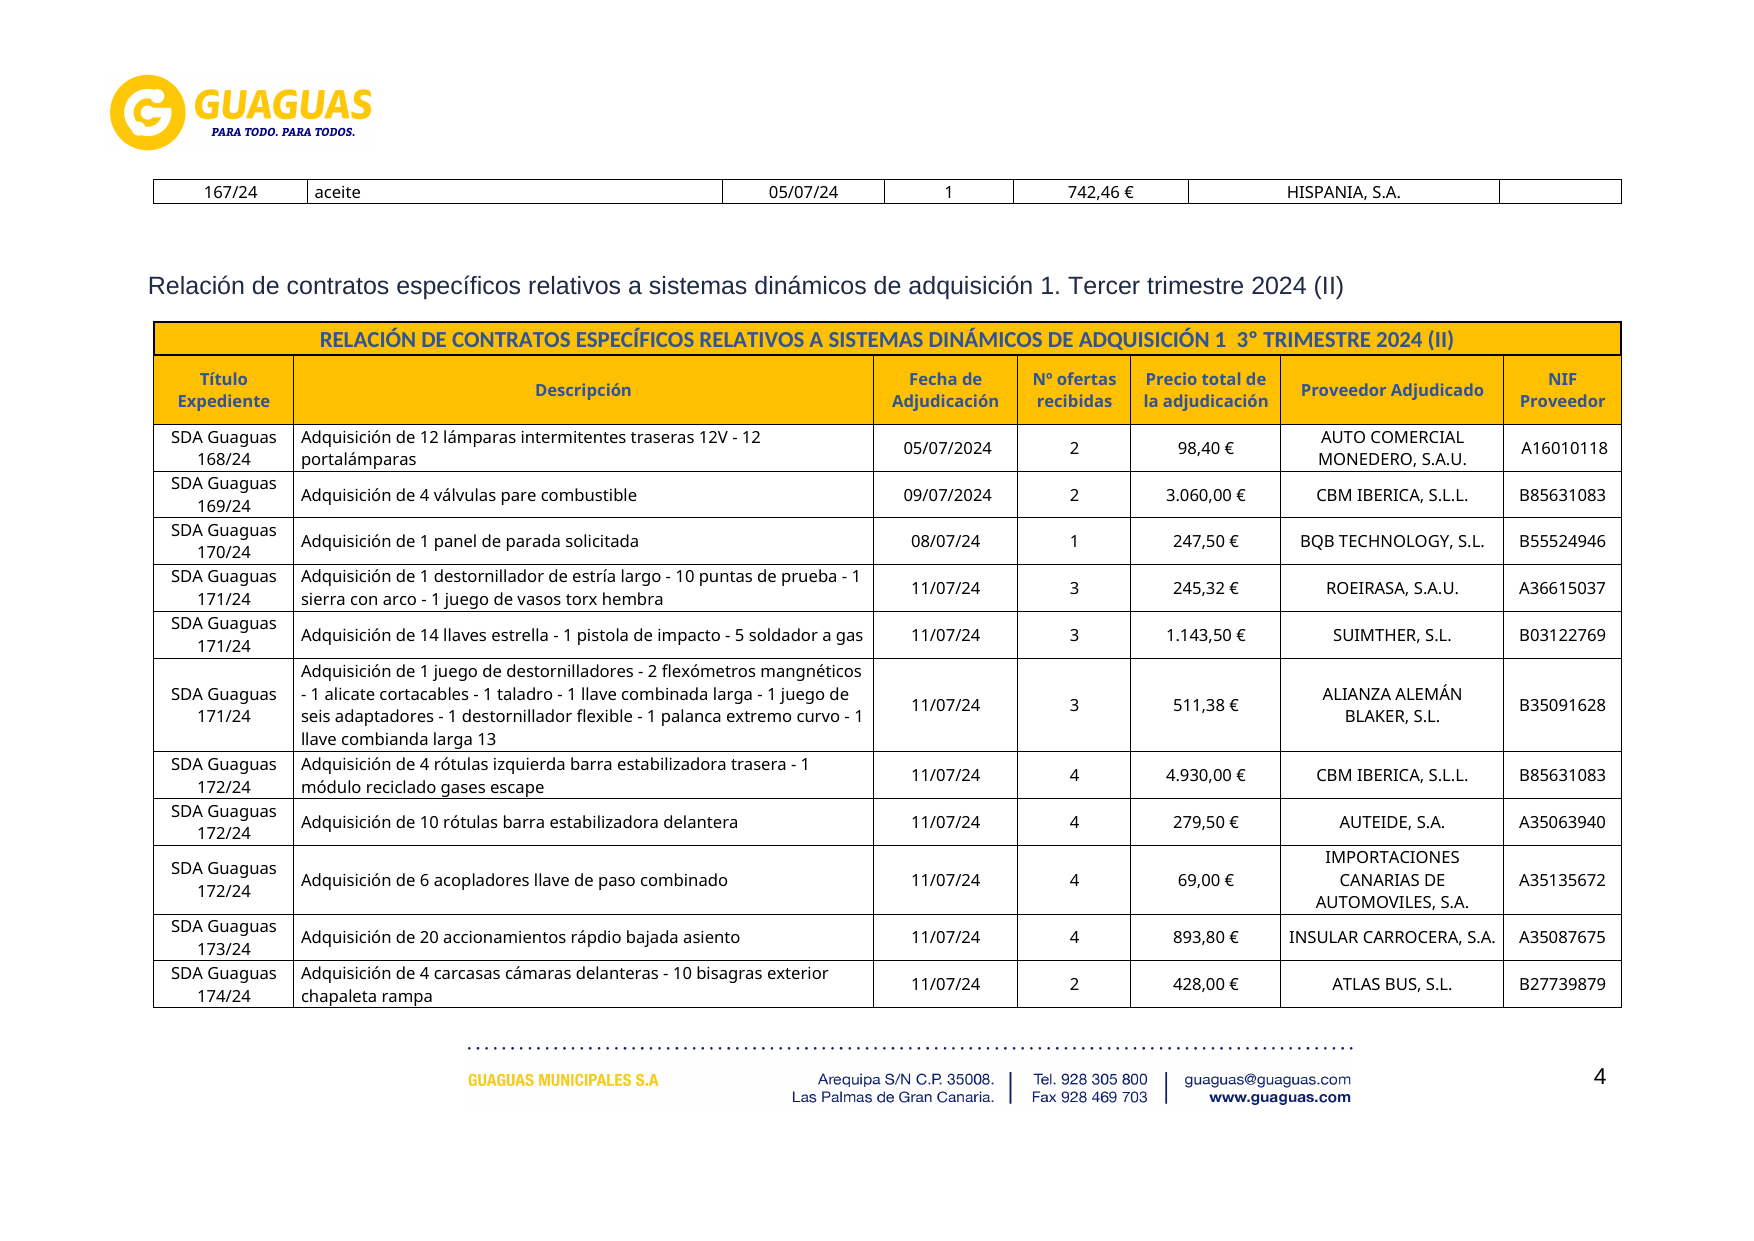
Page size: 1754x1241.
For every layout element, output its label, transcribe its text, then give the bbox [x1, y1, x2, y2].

table_cell SUIMTHER, S.L. [1281, 612, 1503, 657]
table_cell B55524946 [1504, 518, 1621, 564]
table_cell Adquisición de 1 destornillador de estría largo - 10 puntas de prueba - 1 sierra con arco - 1 juego de vasos torx hembra [294, 565, 873, 611]
table_cell CBM IBERICA, S.L.L. [1281, 752, 1503, 798]
table_cell SDA Guaguas 170/24 [154, 518, 293, 564]
table_cell B27739879 [1504, 961, 1621, 1007]
table_cell 3.060,00 € [1131, 472, 1280, 517]
table_cell 511,38 € [1131, 659, 1280, 751]
table_cell Nº ofertas recibidas [1018, 356, 1130, 424]
table_cell 2 [1018, 472, 1130, 517]
table_cell Adquisición de 6 acopladores llave de paso combinado [294, 846, 873, 914]
table_cell 1.143,50 € [1131, 612, 1280, 657]
table_cell Adquisición de 4 rótulas izquierda barra estabilizadora trasera - 1 módulo reciclado gases escape [294, 752, 873, 798]
table_cell SDA Guaguas 168/24 [154, 425, 293, 471]
table_cell Adquisición de 1 juego de destornilladores - 2 flexómetros mangnéticos - 1 alicate cortacables - 1 taladro - 1 llave combinada larga - 1 juego de seis adaptadores - 1 destornillador flexible - 1 palanca extremo curvo - 1 llave combianda larga 13 [294, 659, 873, 751]
table_cell SDA Guaguas 172/24 [154, 799, 293, 844]
table_cell Precio total de la adjudicación [1131, 356, 1280, 424]
table_cell 05/07/24 [723, 180, 884, 203]
table_cell Fecha de Adjudicación [874, 356, 1017, 424]
table_cell 167/24 [154, 180, 307, 203]
table_cell ATLAS BUS, S.L. [1281, 961, 1503, 1007]
table_cell NIF Proveedor [1504, 356, 1621, 424]
table_cell SDA Guaguas 172/24 [154, 846, 293, 914]
table_cell SDA Guaguas 174/24 [154, 961, 293, 1007]
table_cell Adquisición de 4 válvulas pare combustible [294, 472, 873, 517]
table_cell 3 [1018, 659, 1130, 751]
table_cell 3 [1018, 612, 1130, 657]
table_cell 11/07/24 [874, 799, 1017, 844]
table_cell ROEIRASA, S.A.U. [1281, 565, 1503, 611]
table_cell [1500, 180, 1621, 203]
table_cell 69,00 € [1131, 846, 1280, 914]
table_cell Adquisición de 10 rótulas barra estabilizadora delantera [294, 799, 873, 844]
table_cell 11/07/24 [874, 659, 1017, 751]
table_cell 4 [1018, 846, 1130, 914]
table_cell IMPORTACIONES CANARIAS DE AUTOMOVILES, S.A. [1281, 846, 1503, 914]
table_cell Descripción [294, 356, 873, 424]
table_cell 2 [1018, 961, 1130, 1007]
table_cell B35091628 [1504, 659, 1621, 751]
table_cell Proveedor Adjudicado [1281, 356, 1503, 424]
table_cell B85631083 [1504, 472, 1621, 517]
table_cell BQB TECHNOLOGY, S.L. [1281, 518, 1503, 564]
table_cell Adquisición de 12 lámparas intermitentes traseras 12V - 12 portalámparas [294, 425, 873, 471]
table_cell A16010118 [1504, 425, 1621, 471]
table_cell 11/07/24 [874, 961, 1017, 1007]
table_cell 08/07/24 [874, 518, 1017, 564]
table_cell SDA Guaguas 173/24 [154, 915, 293, 960]
table_cell HISPANIA, S.A. [1189, 180, 1499, 203]
table_cell B85631083 [1504, 752, 1621, 798]
picture [467, 1047, 1353, 1109]
table_cell A35087675 [1504, 915, 1621, 960]
table_cell CBM IBERICA, S.L.L. [1281, 472, 1503, 517]
table_cell AUTO COMERCIAL MONEDERO, S.A.U. [1281, 425, 1503, 471]
table_cell Adquisición de 20 accionamientos rápdio bajada asiento [294, 915, 873, 960]
table_cell 4.930,00 € [1131, 752, 1280, 798]
table_cell AUTEIDE, S.A. [1281, 799, 1503, 844]
table_cell A35063940 [1504, 799, 1621, 844]
table_cell 279,50 € [1131, 799, 1280, 844]
table_cell 1 [885, 180, 1013, 203]
table_cell 11/07/24 [874, 565, 1017, 611]
table_cell Adquisición de 1 panel de parada solicitada [294, 518, 873, 564]
table_cell A35135672 [1504, 846, 1621, 914]
table_cell 4 [1018, 752, 1130, 798]
table_cell aceite [308, 180, 722, 203]
table_header RELACIÓN DE CONTRATOS ESPECÍFICOS RELATIVOS A SISTEMAS DINÁMICOS DE ADQUISICIÓN 1 3º TRIMESTRE 2024 (II) [155, 323, 1620, 354]
table_cell 05/07/2024 [874, 425, 1017, 471]
table_cell 245,32 € [1131, 565, 1280, 611]
table_cell 11/07/24 [874, 846, 1017, 914]
table_cell 742,46 € [1014, 180, 1188, 203]
table_cell Adquisición de 4 carcasas cámaras delanteras - 10 bisagras exterior chapaleta rampa [294, 961, 873, 1007]
table_cell SDA Guaguas 169/24 [154, 472, 293, 517]
picture [107, 73, 374, 152]
table_cell SDA Guaguas 171/24 [154, 565, 293, 611]
table_cell 3 [1018, 565, 1130, 611]
table_cell INSULAR CARROCERA, S.A. [1281, 915, 1503, 960]
table_cell B03122769 [1504, 612, 1621, 657]
table_cell SDA Guaguas 172/24 [154, 752, 293, 798]
table_cell SDA Guaguas 171/24 [154, 612, 293, 657]
table_cell 4 [1018, 799, 1130, 844]
table_cell 893,80 € [1131, 915, 1280, 960]
table_cell A36615037 [1504, 565, 1621, 611]
table_cell Título Expediente [154, 356, 293, 424]
table_cell 11/07/24 [874, 752, 1017, 798]
table_cell 2 [1018, 425, 1130, 471]
table_cell 11/07/24 [874, 612, 1017, 657]
table_cell SDA Guaguas 171/24 [154, 659, 293, 751]
table_cell 98,40 € [1131, 425, 1280, 471]
table_cell 11/07/24 [874, 915, 1017, 960]
table_cell 4 [1018, 915, 1130, 960]
table_cell Adquisición de 14 llaves estrella - 1 pistola de impacto - 5 soldador a gas [294, 612, 873, 657]
text Relación de contratos específicos relativos a sistemas dinámicos de adquisición 1. Tercer trimestre 2024 (II) [148, 271, 1606, 300]
table_cell 09/07/2024 [874, 472, 1017, 517]
table_cell 1 [1018, 518, 1130, 564]
table_cell 247,50 € [1131, 518, 1280, 564]
table_cell 428,00 € [1131, 961, 1280, 1007]
table_cell ALIANZA ALEMÁN BLAKER, S.L. [1281, 659, 1503, 751]
